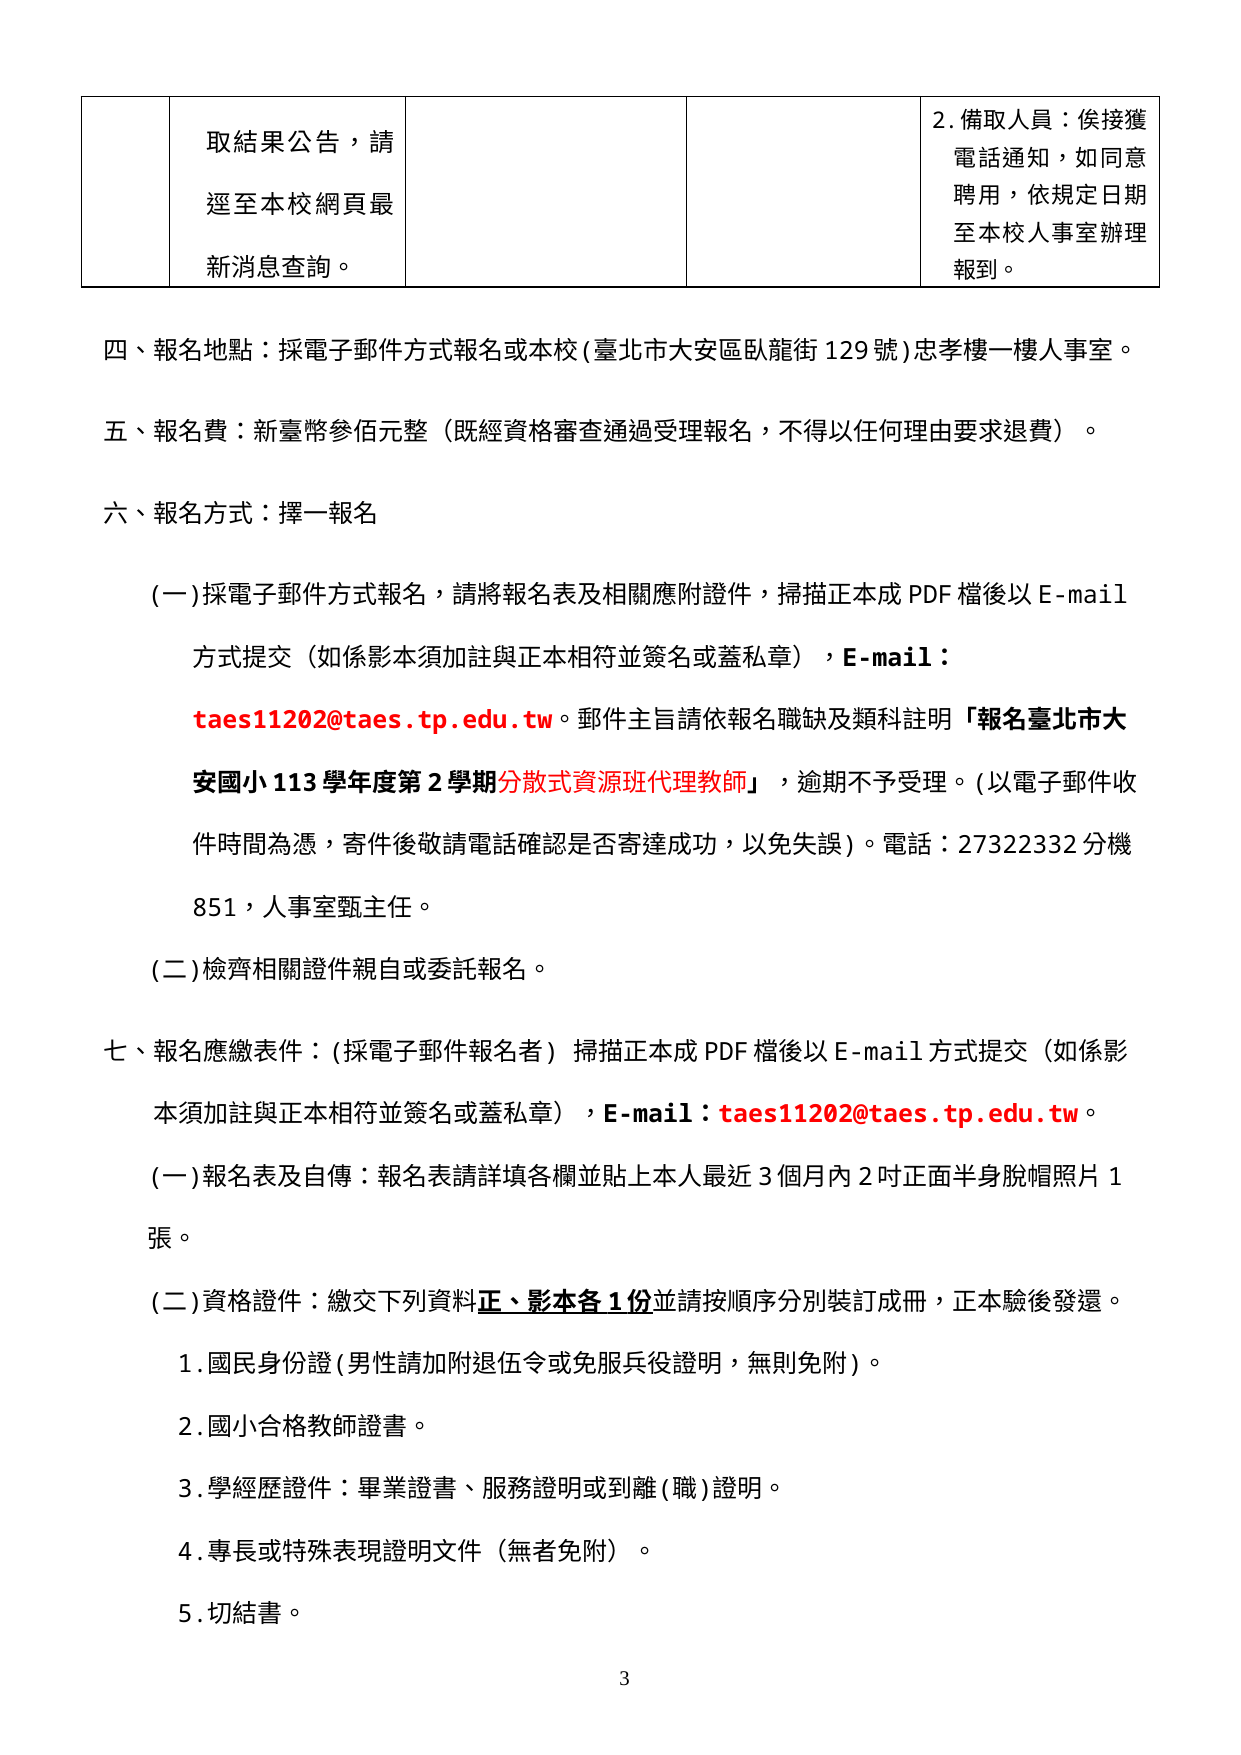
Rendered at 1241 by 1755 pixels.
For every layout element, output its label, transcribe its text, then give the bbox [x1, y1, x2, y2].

table_cell [82, 97, 169, 286]
text 5.切結書。 [148, 1570, 1137, 1633]
text 四、報名地點：採電子郵件方式報名或本校(臺北市大安區臥龍街129號)忠孝樓一樓人事室。 [103, 307, 1137, 369]
table_cell [687, 97, 920, 286]
text 六、報名方式：擇一報名 [103, 470, 1137, 532]
table_cell 2.備取人員：俟接獲電話通知，如同意聘用，依規定日期至本校人事室辦理報到。 [921, 97, 1159, 286]
text (二)檢齊相關證件親自或委託報名。 [148, 926, 1137, 989]
table_cell 取結果公告，請逕至本校網頁最新消息查詢。 [170, 97, 405, 286]
text 七、報名應繳表件：(採電子郵件報名者) 掃描正本成PDF檔後以E-mail方式提交（如係影本須加註與正本相符並簽名或蓋私章），E-mail：taes11202@taes.tp.edu.tw。 [103, 1008, 1137, 1133]
text 2.國小合格教師證書。 [148, 1383, 1137, 1445]
text 3.學經歷證件：畢業證書、服務證明或到離(職)證明。 [148, 1445, 1137, 1508]
table_cell [406, 97, 686, 286]
text (一)報名表及自傳：報名表請詳填各欄並貼上本人最近3個月內2吋正面半身脫帽照片1張。 [148, 1133, 1137, 1258]
text (一)採電子郵件方式報名，請將報名表及相關應附證件，掃描正本成PDF檔後以E-mail方式提交（如係影本須加註與正本相符並簽名或蓋私章），E-mail：taes11202@taes.tp.edu.tw。郵件主旨請依報名職缺及類科註明「報名臺北市大安國小113學年度第2學期分散式資源班代理教師」，逾期不予受理。(以電子郵件收件時間為憑，寄件後敬請電話確認是否寄達成功，以免失誤)。電話：27322332分機851，人事室甄主任。 [148, 551, 1137, 926]
text 五、報名費：新臺幣參佰元整（既經資格審查通過受理報名，不得以任何理由要求退費）。 [103, 388, 1137, 451]
text (二)資格證件：繳交下列資料正、影本各1份並請按順序分別裝訂成冊，正本驗後發還。 [148, 1258, 1137, 1320]
text 4.專長或特殊表現證明文件（無者免附）。 [148, 1508, 1137, 1570]
text 1.國民身份證(男性請加附退伍令或免服兵役證明，無則免附)。 [148, 1320, 1137, 1383]
